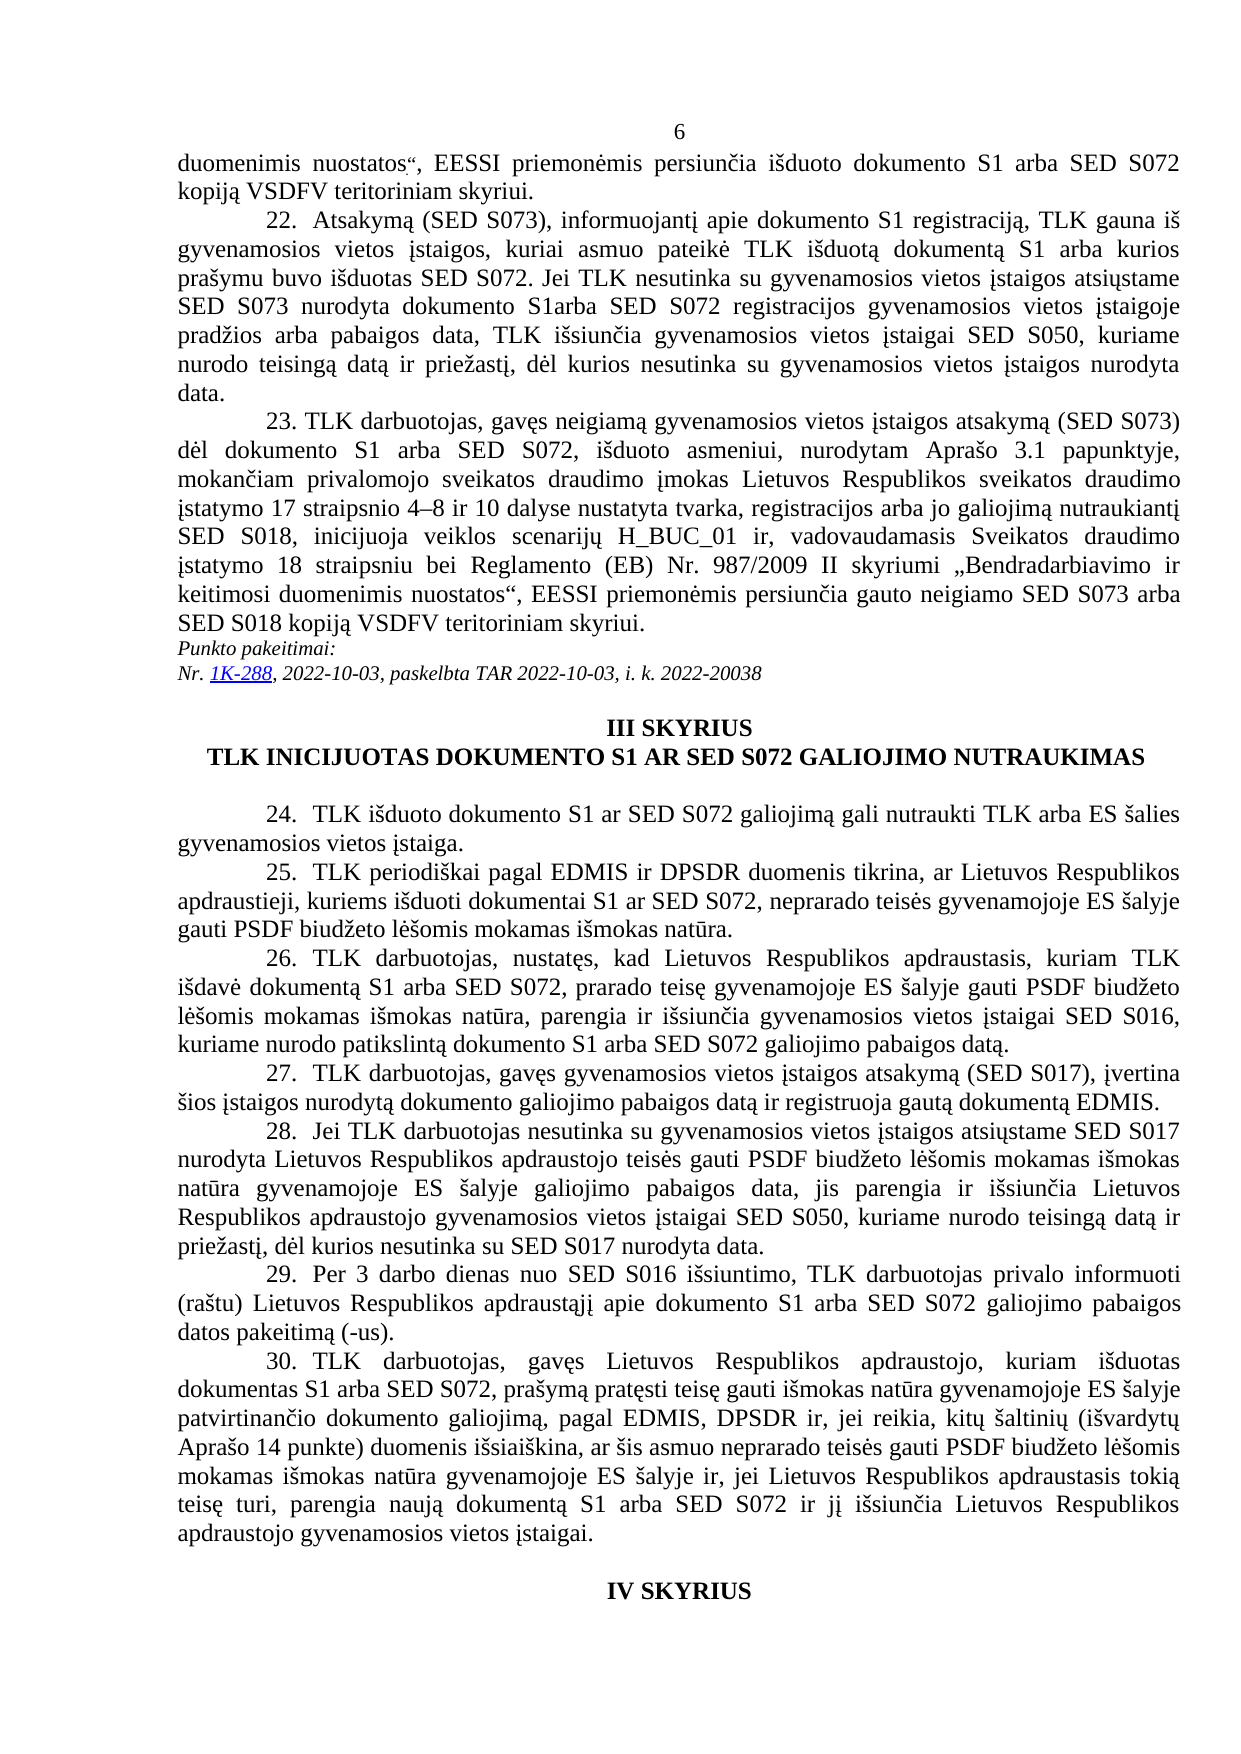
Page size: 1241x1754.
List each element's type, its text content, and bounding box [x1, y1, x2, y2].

text 28. Jei TLK darbuotojas nesutinka su gyvenamosios vietos įstaigos atsiųstame SED S017 nurodyta Lietuvos Respublikos apdraustojo teisės gauti PSDF biudžeto lėšomis mokamas išmokas natūra gyvenamojoje ES šalyje galiojimo pabaigos data, jis parengia ir išsiunčia Lietuvos Respublikos apdraustojo gyvenamosios vietos įstaigai SED S050, kuriame nurodo teisingą datą ir priežastį, dėl kurios nesutinka su SED S017 nurodyta data. [177, 1116, 1181, 1259]
text 29. Per 3 darbo dienas nuo SED S016 išsiuntimo, TLK darbuotojas privalo informuoti (raštu) Lietuvos Respublikos apdraustąjį apie dokumento S1 arba SED S072 galiojimo pabaigos datos pakeitimą (-us). [177, 1259, 1181, 1346]
text III SKYRIUS [177, 713, 1181, 742]
text 30. TLK darbuotojas, gavęs Lietuvos Respublikos apdraustojo, kuriam išduotas dokumentas S1 arba SED S072, prašymą pratęsti teisę gauti išmokas natūra gyvenamojoje ES šalyje patvirtinančio dokumento galiojimą, pagal EDMIS, DPSDR ir, jei reikia, kitų šaltinių (išvardytų Aprašo 14 punkte) duomenis išsiaiškina, ar šis asmuo neprarado teisės gauti PSDF biudžeto lėšomis mokamas išmokas natūra gyvenamojoje ES šalyje ir, jei Lietuvos Respublikos apdraustasis tokią teisę turi, parengia naują dokumentą S1 arba SED S072 ir jį išsiunčia Lietuvos Respublikos apdraustojo gyvenamosios vietos įstaigai. [177, 1346, 1181, 1547]
text 22. Atsakymą (SED S073), informuojantį apie dokumento S1 registraciją, TLK gauna iš gyvenamosios vietos įstaigos, kuriai asmuo pateikė TLK išduotą dokumentą S1 arba kurios prašymu buvo išduotas SED S072. Jei TLK nesutinka su gyvenamosios vietos įstaigos atsiųstame SED S073 nurodyta dokumento S1arba SED S072 registracijos gyvenamosios vietos įstaigoje pradžios arba pabaigos data, TLK išsiunčia gyvenamosios vietos įstaigai SED S050, kuriame nurodo teisingą datą ir priežastį, dėl kurios nesutinka su gyvenamosios vietos įstaigos nurodyta data. [177, 205, 1181, 406]
text iV SKYRIUS [177, 1576, 1181, 1604]
text 23. TLK darbuotojas, gavęs neigiamą gyvenamosios vietos įstaigos atsakymą (SED S073) dėl dokumento S1 arba SED S072, išduoto asmeniui, nurodytam Aprašo 3.1 papunktyje, mokančiam privalomojo sveikatos draudimo įmokas Lietuvos Respublikos sveikatos draudimo įstatymo 17 straipsnio 4–8 ir 10 dalyse nustatyta tvarka, registracijos arba jo galiojimą nutraukiantį SED S018, inicijuoja veiklos scenarijų H_BUC_01 ir, vadovaudamasis Sveikatos draudimo įstatymo 18 straipsniu bei Reglamento (EB) Nr. 987/2009 II skyriumi „Bendradarbiavimo ir keitimosi duomenimis nuostatos“, EESSI priemonėmis persiunčia gauto neigiamo SED S073 arba SED S018 kopiją VSDFV teritoriniam skyriui. [177, 406, 1181, 636]
text Punkto pakeitimai: [177, 636, 1181, 660]
text duomenimis nuostatosׅ“, EESSI priemonėmis persiunčia išduoto dokumento S1 arba SED S072 kopiją VSDFV teritoriniam skyriui. [177, 148, 1181, 205]
text TLK INICIJUOTAS Dokumento S1 ar SED S072 galiojimo NUTRAUKIMAS [177, 742, 1181, 771]
text 26. TLK darbuotojas, nustatęs, kad Lietuvos Respublikos apdraustasis, kuriam TLK išdavė dokumentą S1 arba SED S072, prarado teisę gyvenamojoje ES šalyje gauti PSDF biudžeto lėšomis mokamas išmokas natūra, parengia ir išsiunčia gyvenamosios vietos įstaigai SED S016, kuriame nurodo patikslintą dokumento S1 arba SED S072 galiojimo pabaigos datą. [177, 943, 1181, 1058]
text 27. TLK darbuotojas, gavęs gyvenamosios vietos įstaigos atsakymą (SED S017), įvertina šios įstaigos nurodytą dokumento galiojimo pabaigos datą ir registruoja gautą dokumentą EDMIS. [177, 1058, 1181, 1116]
text 25. TLK periodiškai pagal EDMIS ir DPSDR duomenis tikrina, ar Lietuvos Respublikos apdraustieji, kuriems išduoti dokumentai S1 ar SED S072, neprarado teisės gyvenamojoje ES šalyje gauti PSDF biudžeto lėšomis mokamas išmokas natūra. [177, 857, 1181, 943]
text Nr. 1K-288, 2022-10-03, paskelbta TAR 2022-10-03, i. k. 2022-20038 [177, 660, 1181, 684]
text 24. TLK išduoto dokumento S1 ar SED S072 galiojimą gali nutraukti TLK arba ES šalies gyvenamosios vietos įstaiga. [177, 799, 1181, 857]
